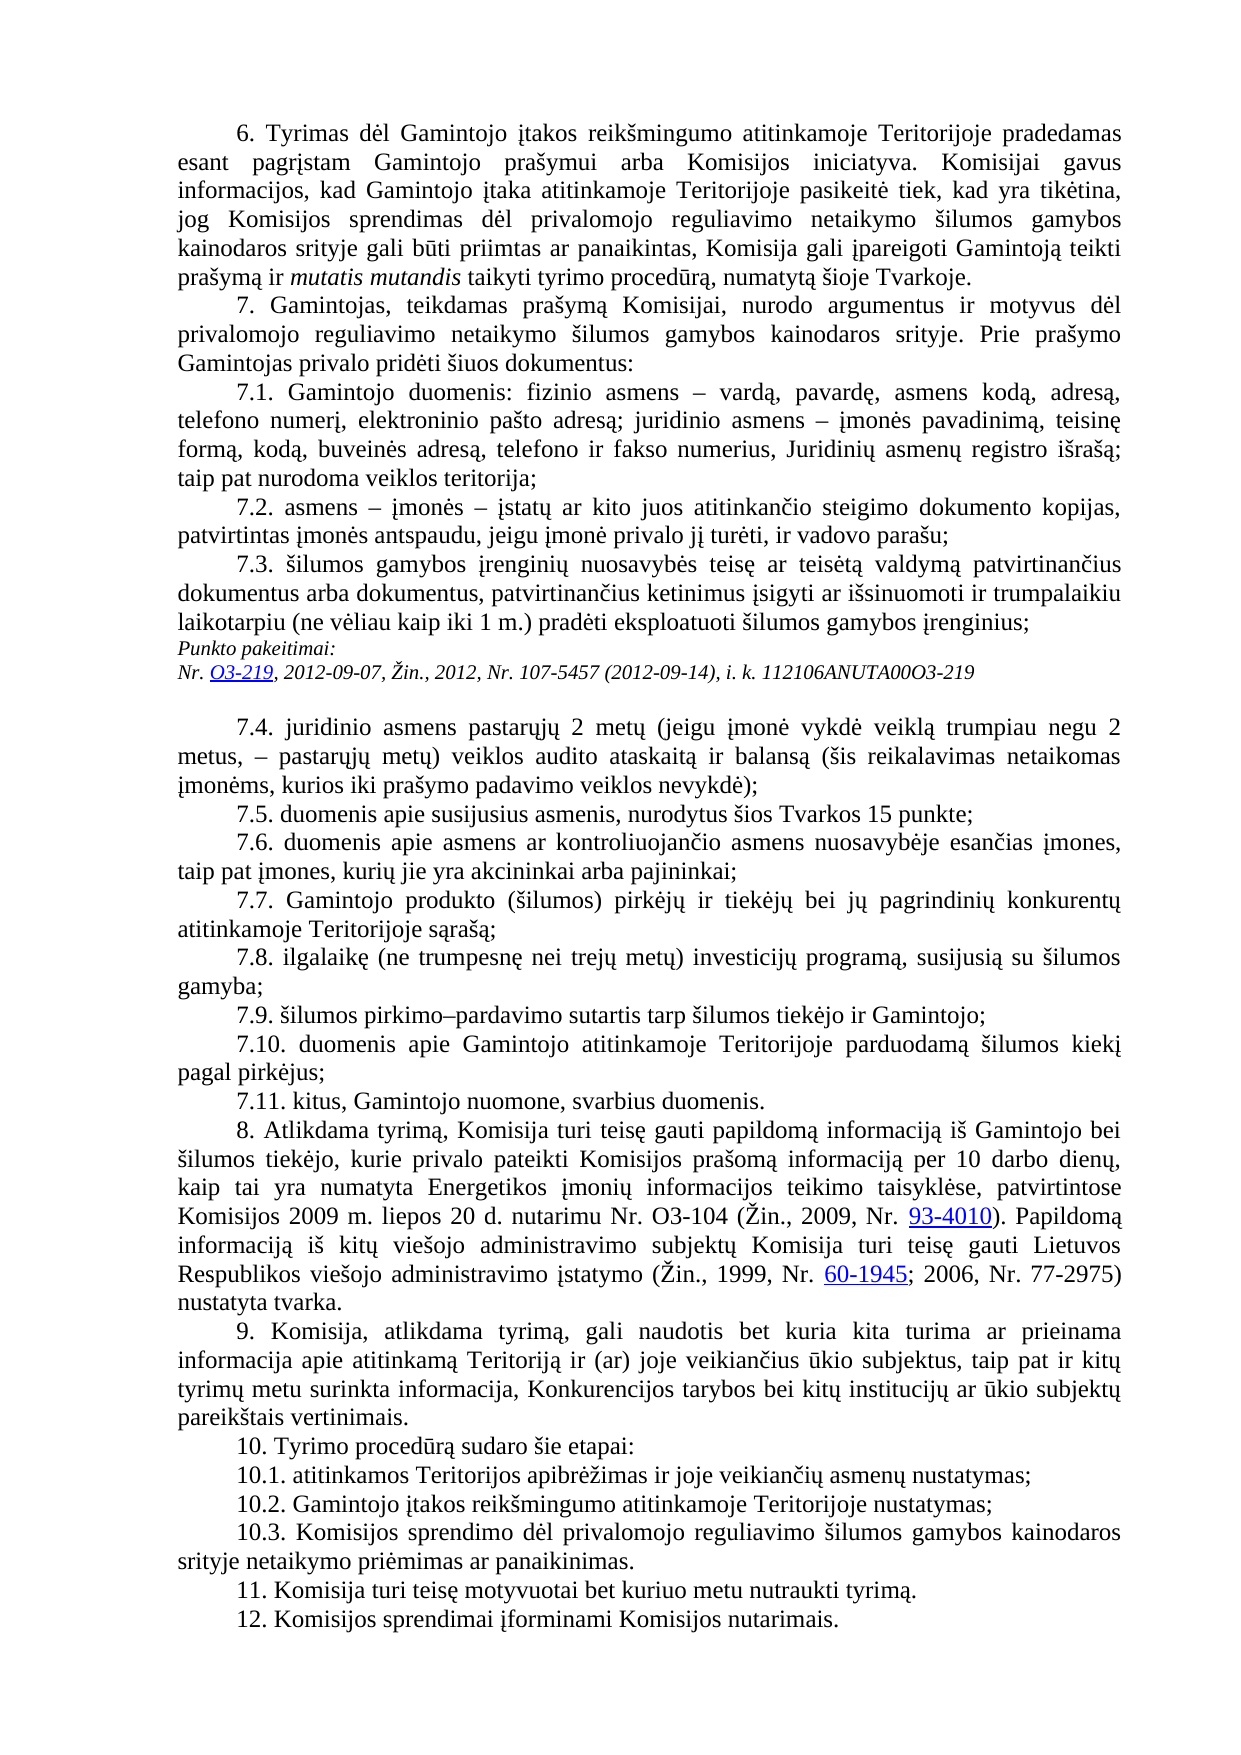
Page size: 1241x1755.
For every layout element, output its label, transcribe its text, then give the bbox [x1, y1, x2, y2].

text 7.4. juridinio asmens pastarųjų 2 metų (jeigu įmonė vykdė veiklą trumpiau negu 2 metus, – pastarųjų metų) veiklos audito ataskaitą ir balansą (šis reikalavimas netaikomas įmonėms, kurios iki prašymo padavimo veiklos nevykdė); [177, 712, 1122, 799]
text Nr. O3-219, 2012-09-07, Žin., 2012, Nr. 107-5457 (2012-09-14), i. k. 112106ANUTA00O3-219 [177, 660, 1122, 684]
text 7.11. kitus, Gamintojo nuomone, svarbius duomenis. [177, 1086, 1122, 1115]
text 12. Komisijos sprendimai įforminami Komisijos nutarimais. [177, 1604, 1122, 1632]
text 6. Tyrimas dėl Gamintojo įtakos reikšmingumo atitinkamoje Teritorijoje pradedamas esant pagrįstam Gamintojo prašymui arba Komisijos iniciatyva. Komisijai gavus informacijos, kad Gamintojo įtaka atitinkamoje Teritorijoje pasikeitė tiek, kad yra tikėtina, jog Komisijos sprendimas dėl privalomojo reguliavimo netaikymo šilumos gamybos kainodaros srityje gali būti priimtas ar panaikintas, Komisija gali įpareigoti Gamintoją teikti prašymą ir mutatis mutandis taikyti tyrimo procedūrą, numatytą šioje Tvarkoje. [177, 118, 1122, 291]
text 11. Komisija turi teisę motyvuotai bet kuriuo metu nutraukti tyrimą. [177, 1575, 1122, 1604]
text 7.2. asmens – įmonės – įstatų ar kito juos atitinkančio steigimo dokumento kopijas, patvirtintas įmonės antspaudu, jeigu įmonė privalo jį turėti, ir vadovo parašu; [177, 492, 1122, 549]
text 7. Gamintojas, teikdamas prašymą Komisijai, nurodo argumentus ir motyvus dėl privalomojo reguliavimo netaikymo šilumos gamybos kainodaros srityje. Prie prašymo Gamintojas privalo pridėti šiuos dokumentus: [177, 291, 1122, 377]
text 8. Atlikdama tyrimą, Komisija turi teisę gauti papildomą informaciją iš Gamintojo bei šilumos tiekėjo, kurie privalo pateikti Komisijos prašomą informaciją per 10 darbo dienų, kaip tai yra numatyta Energetikos įmonių informacijos teikimo taisyklėse, patvirtintose Komisijos 2009 m. liepos 20 d. nutarimu Nr. O3-104 (Žin., 2009, Nr. 93-4010). Papildomą informaciją iš kitų viešojo administravimo subjektų Komisija turi teisę gauti Lietuvos Respublikos viešojo administravimo įstatymo (Žin., 1999, Nr. 60-1945; 2006, Nr. 77-2975) nustatyta tvarka. [177, 1115, 1122, 1316]
text 7.7. Gamintojo produkto (šilumos) pirkėjų ir tiekėjų bei jų pagrindinių konkurentų atitinkamoje Teritorijoje sąrašą; [177, 885, 1122, 942]
text 7.10. duomenis apie Gamintojo atitinkamoje Teritorijoje parduodamą šilumos kiekį pagal pirkėjus; [177, 1029, 1122, 1086]
text 7.3. šilumos gamybos įrenginių nuosavybės teisę ar teisėtą valdymą patvirtinančius dokumentus arba dokumentus, patvirtinančius ketinimus įsigyti ar išsinuomoti ir trumpalaikiu laikotarpiu (ne vėliau kaip iki 1 m.) pradėti eksploatuoti šilumos gamybos įrenginius; [177, 549, 1122, 636]
text 10.2. Gamintojo įtakos reikšmingumo atitinkamoje Teritorijoje nustatymas; [177, 1489, 1122, 1517]
text Punkto pakeitimai: [177, 636, 1122, 660]
text 10.1. atitinkamos Teritorijos apibrėžimas ir joje veikiančių asmenų nustatymas; [177, 1460, 1122, 1489]
text 7.8. ilgalaikę (ne trumpesnę nei trejų metų) investicijų programą, susijusią su šilumos gamyba; [177, 942, 1122, 1000]
text 7.1. Gamintojo duomenis: fizinio asmens – vardą, pavardę, asmens kodą, adresą, telefono numerį, elektroninio pašto adresą; juridinio asmens – įmonės pavadinimą, teisinę formą, kodą, buveinės adresą, telefono ir fakso numerius, Juridinių asmenų registro išrašą; taip pat nurodoma veiklos teritorija; [177, 377, 1122, 492]
text 10.3. Komisijos sprendimo dėl privalomojo reguliavimo šilumos gamybos kainodaros srityje netaikymo priėmimas ar panaikinimas. [177, 1517, 1122, 1575]
text 7.6. duomenis apie asmens ar kontroliuojančio asmens nuosavybėje esančias įmones, taip pat įmones, kurių jie yra akcininkai arba pajininkai; [177, 827, 1122, 885]
text 9. Komisija, atlikdama tyrimą, gali naudotis bet kuria kita turima ar prieinama informacija apie atitinkamą Teritoriją ir (ar) joje veikiančius ūkio subjektus, taip pat ir kitų tyrimų metu surinkta informacija, Konkurencijos tarybos bei kitų institucijų ar ūkio subjektų pareikštais vertinimais. [177, 1316, 1122, 1431]
text 7.5. duomenis apie susijusius asmenis, nurodytus šios Tvarkos 15 punkte; [177, 799, 1122, 827]
text 7.9. šilumos pirkimo–pardavimo sutartis tarp šilumos tiekėjo ir Gamintojo; [177, 1000, 1122, 1029]
text 10. Tyrimo procedūrą sudaro šie etapai: [177, 1431, 1122, 1460]
